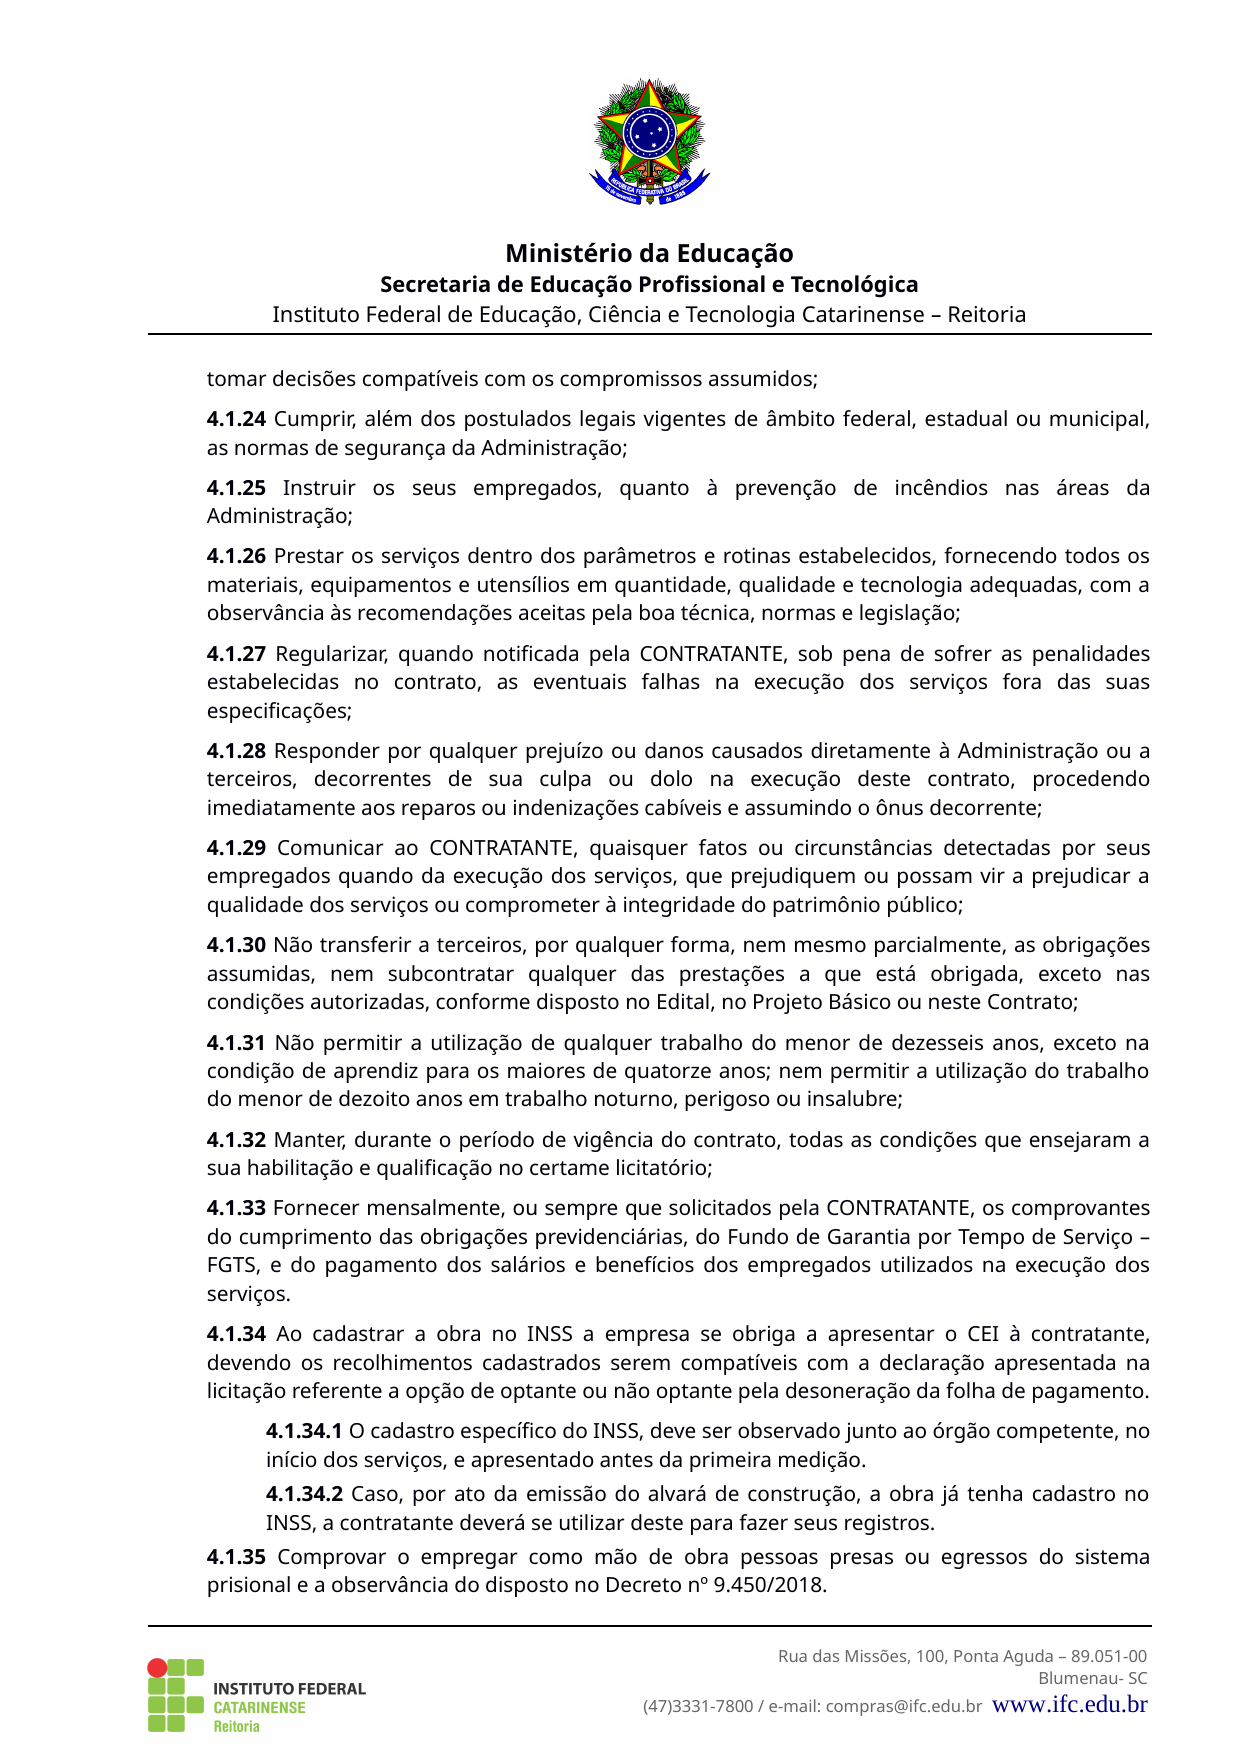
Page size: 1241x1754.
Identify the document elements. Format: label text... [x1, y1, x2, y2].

text 4.1.32 Manter, durante o período de vigência do contrato, todas as condições que ensejaram a sua habilitação e qualificação no certame licitatório; [207, 1125, 1152, 1182]
text 4.1.25 Instruir os seus empregados, quanto à prevenção de incêndios nas áreas da Administração; [207, 473, 1152, 530]
text 4.1.30 Não transferir a terceiros, por qualquer forma, nem mesmo parcialmente, as obrigações assumidas, nem subcontratar qualquer das prestações a que está obrigada, exceto nas condições autorizadas, conforme disposto no Edital, no Projeto Básico ou neste Contrato; [207, 930, 1152, 1016]
text 4.1.27 Regularizar, quando notificada pela CONTRATANTE, sob pena de sofrer as penalidades estabelecidas no contrato, as eventuais falhas na execução dos serviços fora das suas especificações; [207, 639, 1152, 724]
text 4.1.29 Comunicar ao CONTRATANTE, quaisquer fatos ou circunstâncias detectadas por seus empregados quando da execução dos serviços, que prejudiquem ou possam vir a prejudicar a qualidade dos serviços ou comprometer à integridade do patrimônio público; [207, 833, 1152, 918]
text 4.1.33 Fornecer mensalmente, ou sempre que solicitados pela CONTRATANTE, os comprovantes do cumprimento das obrigações previdenciárias, do Fundo de Garantia por Tempo de Serviço – FGTS, e do pagamento dos salários e benefícios dos empregados utilizados na execução dos serviços. [207, 1193, 1152, 1307]
text tomar decisões compatíveis com os compromissos assumidos; [207, 364, 1152, 392]
text 4.1.31 Não permitir a utilização de qualquer trabalho do menor de dezesseis anos, exceto na condição de aprendiz para os maiores de quatorze anos; nem permitir a utilização do trabalho do menor de dezoito anos em trabalho noturno, perigoso ou insalubre; [207, 1028, 1152, 1113]
text 4.1.28 Responder por qualquer prejuízo ou danos causados diretamente à Administração ou a terceiros, decorrentes de sua culpa ou dolo na execução deste contrato, procedendo imediatamente aos reparos ou indenizações cabíveis e assumindo o ônus decorrente; [207, 736, 1152, 821]
picture [128, 1638, 385, 1752]
text 4.1.34 Ao cadastrar a obra no INSS a empresa se obriga a apresentar o CEI à contratante, devendo os recolhimentos cadastrados serem compatíveis com a declaração apresentada na licitação referente a opção de optante ou não optante pela desoneração da folha de pagamento. [207, 1319, 1152, 1404]
text 4.1.26 Prestar os serviços dentro dos parâmetros e rotinas estabelecidos, fornecendo todos os materiais, equipamentos e utensílios em quantidade, qualidade e tecnologia adequadas, com a observância às recomendações aceitas pela boa técnica, normas e legislação; [207, 542, 1152, 627]
text 4.1.24 Cumprir, além dos postulados legais vigentes de âmbito federal, estadual ou municipal, as normas de segurança da Administração; [207, 404, 1152, 461]
text 4.1.34.1 O cadastro específico do INSS, deve ser observado junto ao órgão competente, no início dos serviços, e apresentado antes da primeira medição. [266, 1416, 1152, 1473]
text 4.1.34.2 Caso, por ato da emissão do alvará de construção, a obra já tenha cadastro no INSS, a contratante deverá se utilizar deste para fazer seus registros. [266, 1479, 1152, 1536]
text 4.1.35 Comprovar o empregar como mão de obra pessoas presas ou egressos do sistema prisional e a observância do disposto no Decreto nº 9.450/2018. [207, 1542, 1152, 1599]
